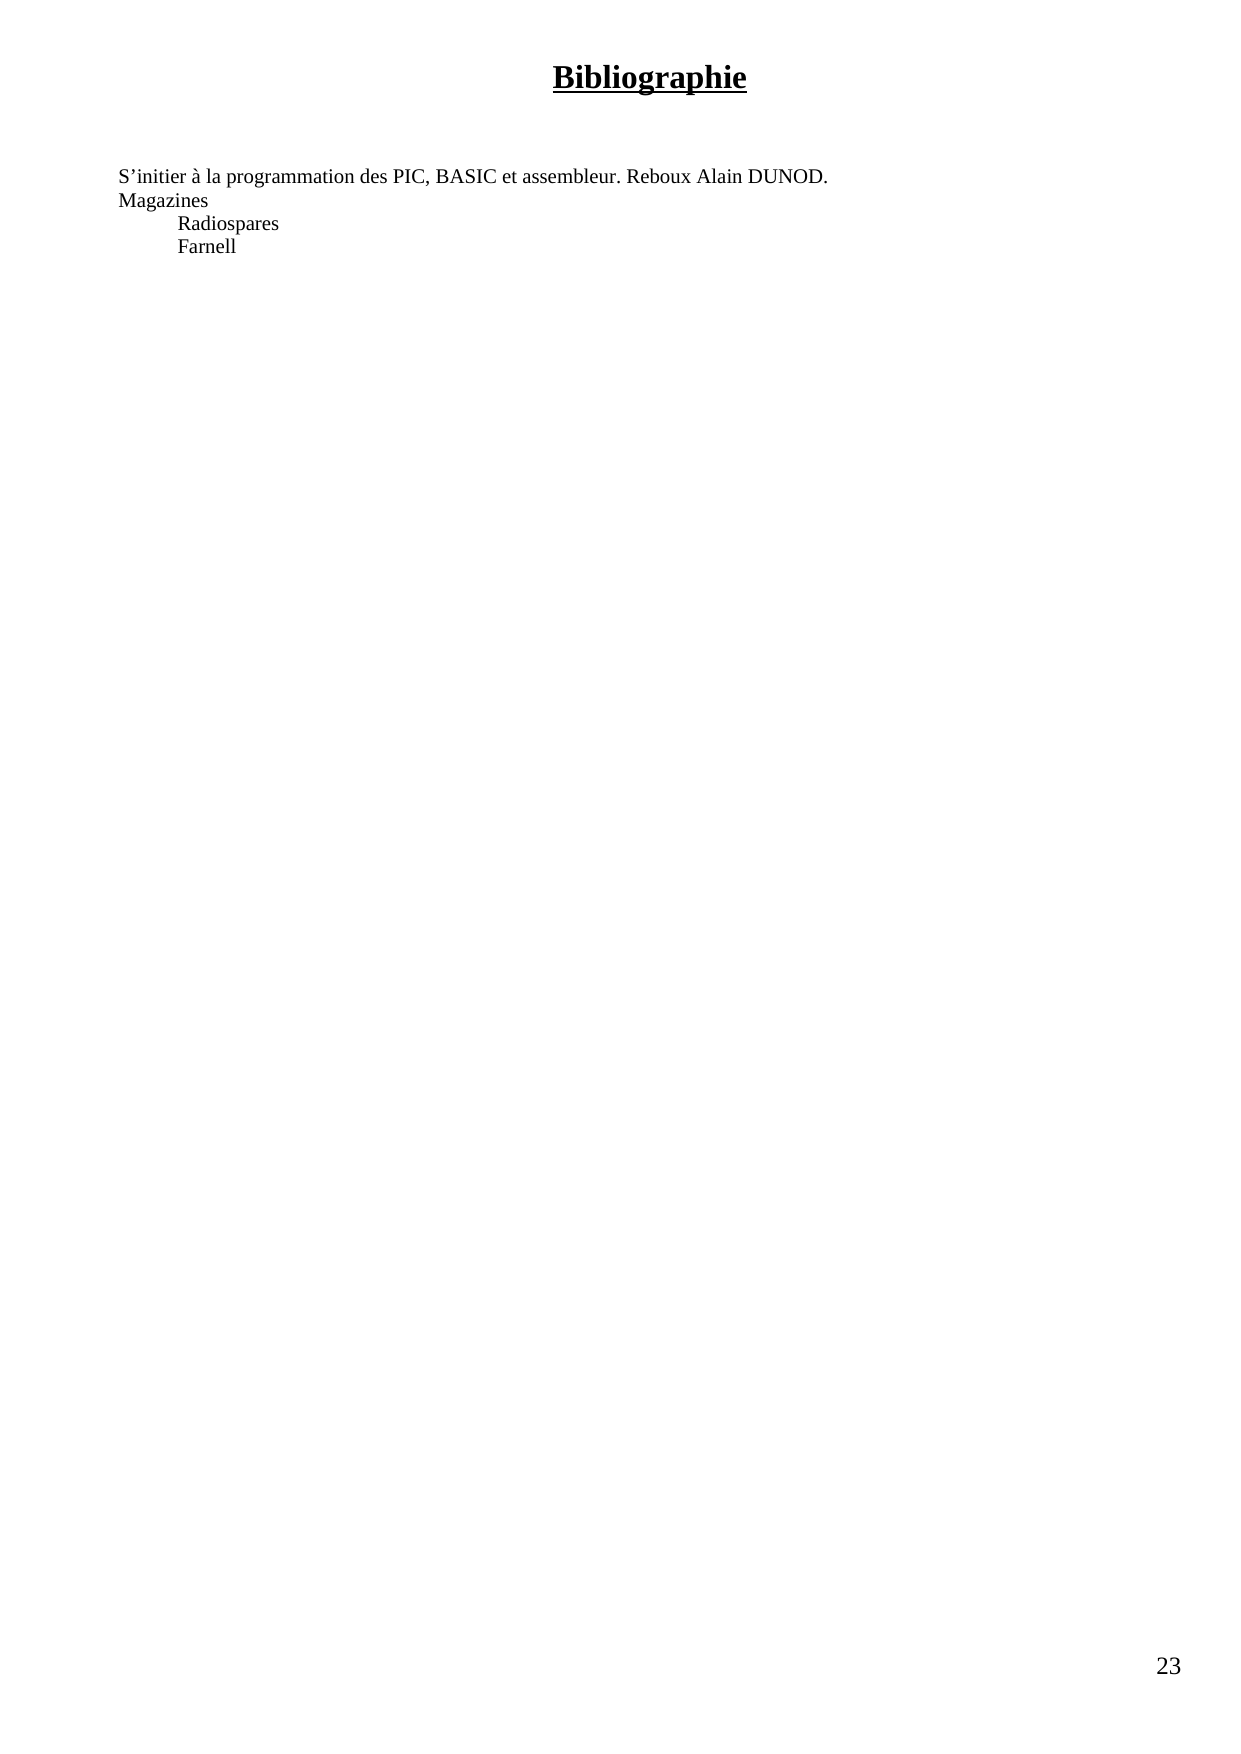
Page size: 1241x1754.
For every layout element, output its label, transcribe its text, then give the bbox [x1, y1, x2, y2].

text S’initier à la programmation des PIC, BASIC et assembleur. Reboux Alain DUNOD. [118, 165, 1181, 188]
text Farnell [118, 235, 1181, 258]
text Radiospares [118, 212, 1181, 235]
text Magazines [118, 188, 1181, 212]
text Bibliographie [118, 59, 1181, 96]
